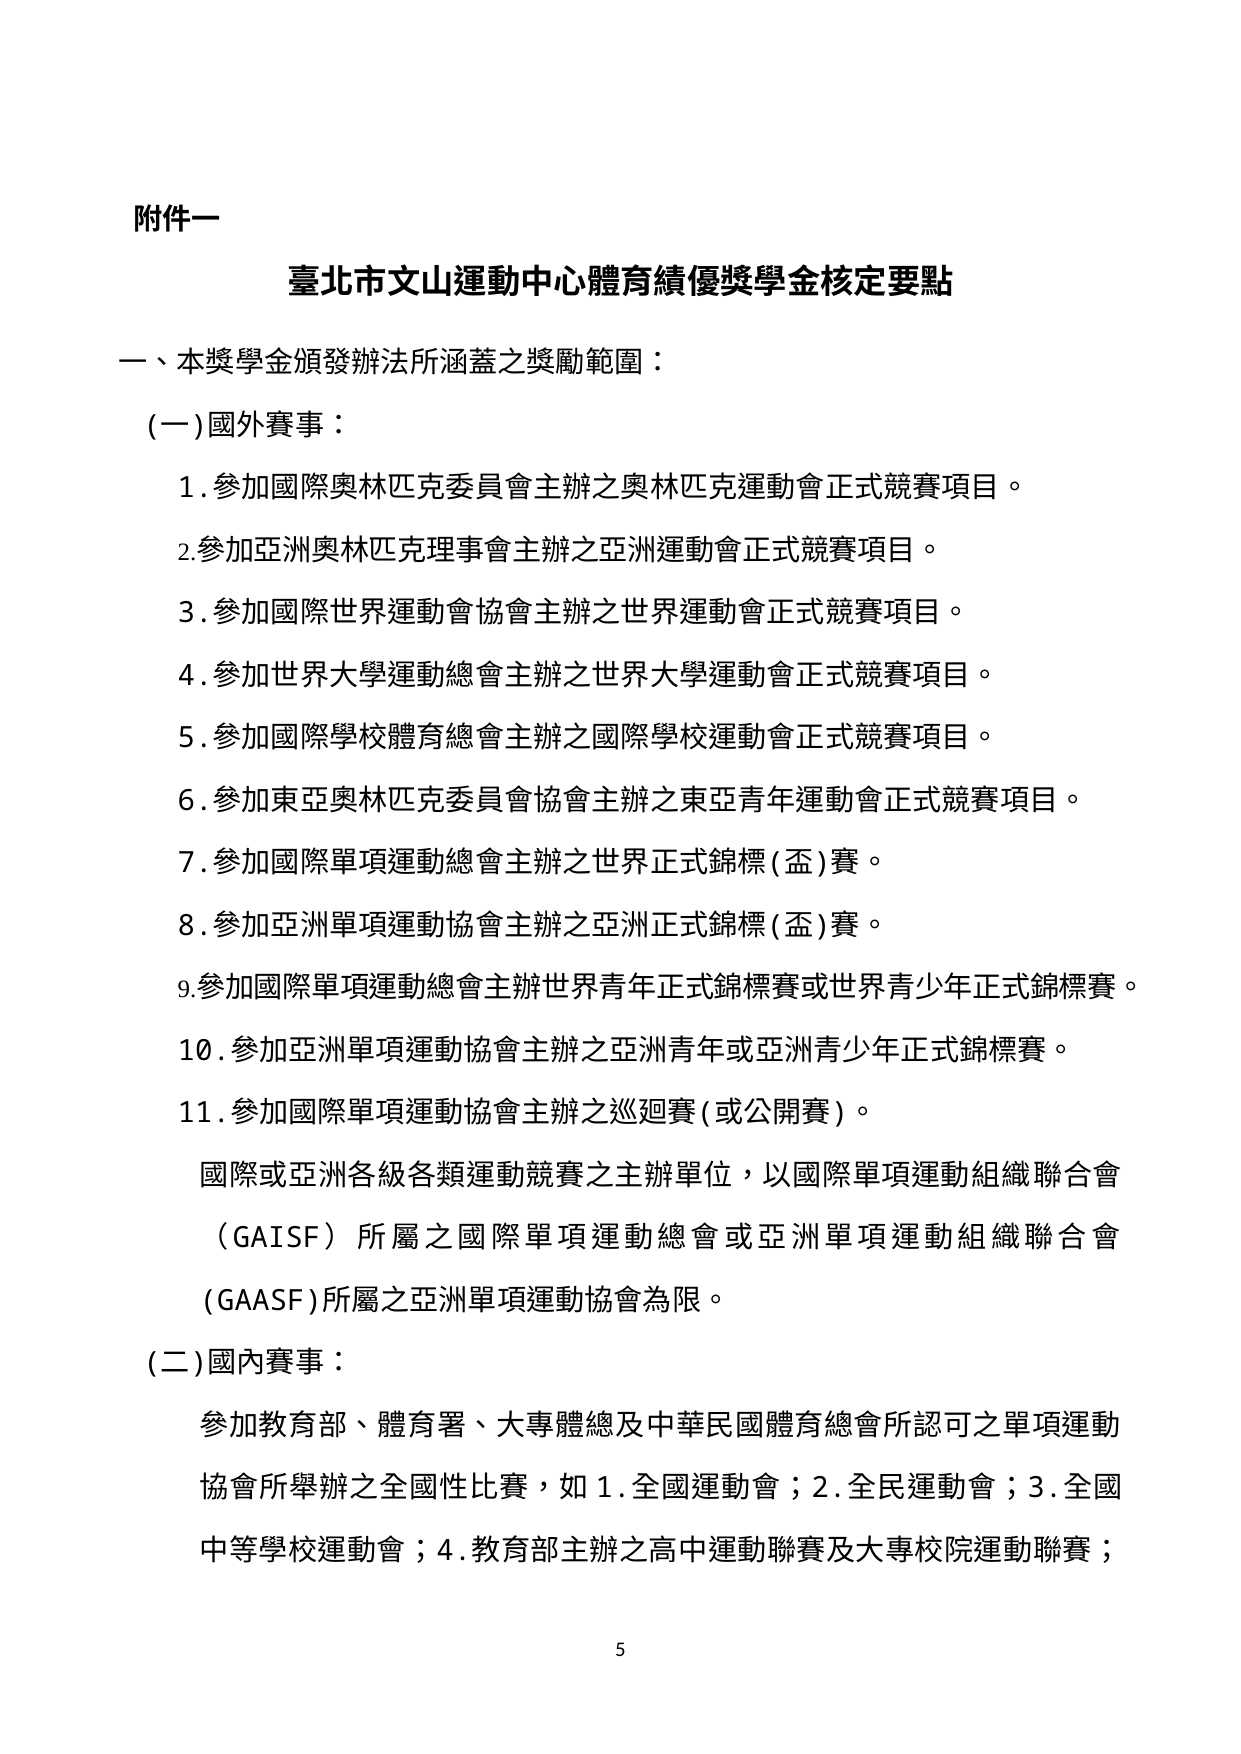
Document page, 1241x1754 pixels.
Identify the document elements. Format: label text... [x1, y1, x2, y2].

list 參加國際學校體育總會主辦之國際學校運動會正式競賽項目。 [177, 693, 1122, 756]
text 國際或亞洲各級各類運動競賽之主辦單位，以國際單項運動組織聯合會（GAISF）所屬之國際單項運動總會或亞洲單項運動組織聯合會(GAASF)所屬之亞洲單項運動協會為限。 [199, 1131, 1122, 1318]
list 參加國際單項運動總會主辦世界青年正式錦標賽或世界青少年正式錦標賽。 [177, 943, 1122, 1006]
list 參加世界大學運動總會主辦之世界大學運動會正式競賽項目。 [177, 631, 1122, 693]
list 參加國際單項運動總會主辦之世界正式錦標(盃)賽。 [177, 818, 1122, 881]
list 參加國際世界運動會協會主辦之世界運動會正式競賽項目。 [177, 568, 1122, 631]
text 附件一 [118, 175, 1122, 237]
list 參加國際奧林匹克委員會主辦之奧林匹克運動會正式競賽項目。 [177, 443, 1122, 506]
text 臺北市文山運動中心體育績優獎學金核定要點 [118, 237, 1122, 300]
text 一、本獎學金頒發辦法所涵蓋之獎勵範圍： [118, 318, 1122, 381]
list 參加東亞奧林匹克委員會協會主辦之東亞青年運動會正式競賽項目。 [177, 756, 1122, 818]
list 參加亞洲奧林匹克理事會主辦之亞洲運動會正式競賽項目。 [177, 506, 1122, 568]
text 參加教育部、體育署、大專體總及中華民國體育總會所認可之單項運動協會所舉辦之全國性比賽，如1.全國運動會；2.全民運動會；3.全國中等學校運動會；4.教育部主辦之高中運動聯賽及大專校院運動聯賽； [199, 1381, 1122, 1568]
list 參加亞洲單項運動協會主辦之亞洲青年或亞洲青少年正式錦標賽。 [177, 1006, 1122, 1068]
text (二)國內賽事： [143, 1318, 1122, 1381]
list 參加國際單項運動協會主辦之巡廻賽(或公開賽)。 [177, 1068, 1122, 1131]
text (一)國外賽事： [143, 381, 1122, 443]
list 參加亞洲單項運動協會主辦之亞洲正式錦標(盃)賽。 [177, 881, 1122, 943]
